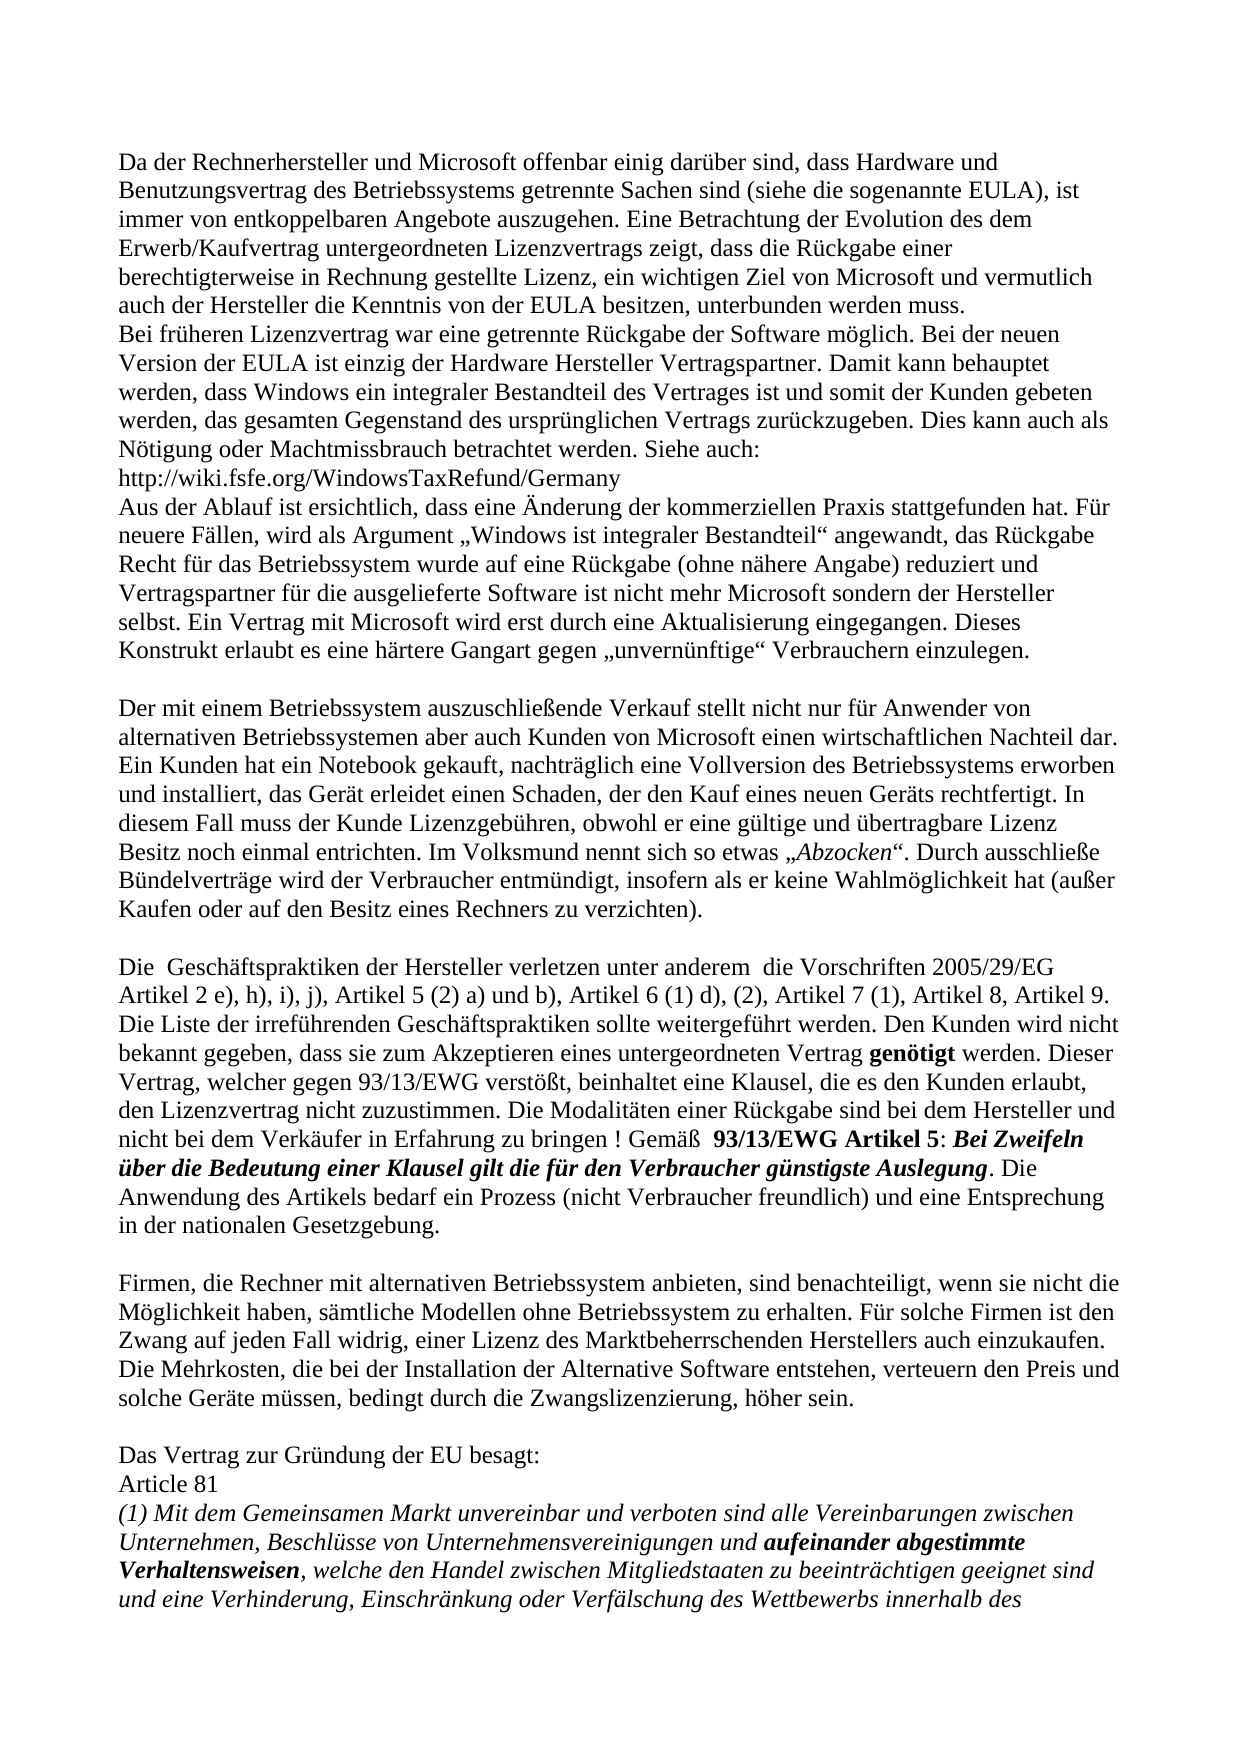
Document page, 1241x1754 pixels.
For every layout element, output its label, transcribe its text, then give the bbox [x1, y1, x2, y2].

text Firmen, die Rechner mit alternativen Betriebssystem anbieten, sind benachteiligt, wenn sie nicht die Möglichkeit haben, sämtliche Modellen ohne Betriebssystem zu erhalten. Für solche Firmen ist den Zwang auf jeden Fall widrig, einer Lizenz des Marktbeherrschenden Herstellers auch einzukaufen. Die Mehrkosten, die bei der Installation der Alternative Software entstehen, verteuern den Preis und solche Geräte müssen, bedingt durch die Zwangslizenzierung, höher sein. [118, 1268, 1122, 1412]
text Das Vertrag zur Gründung der EU besagt: [118, 1441, 1122, 1469]
text Die Geschäftspraktiken der Hersteller verletzen unter anderem die Vorschriften 2005/29/EG Artikel 2 e), h), i), j), Artikel 5 (2) a) und b), Artikel 6 (1) d), (2), Artikel 7 (1), Artikel 8, Artikel 9. Die Liste der irreführenden Geschäftspraktiken sollte weitergeführt werden. Den Kunden wird nicht bekannt gegeben, dass sie zum Akzeptieren eines untergeordneten Vertrag genötigt werden. Dieser Vertrag, welcher gegen 93/13/EWG verstößt, beinhaltet eine Klausel, die es den Kunden erlaubt, den Lizenzvertrag nicht zuzustimmen. Die Modalitäten einer Rückgabe sind bei dem Hersteller und nicht bei dem Verkäufer in Erfahrung zu bringen ! Gemäß 93/13/EWG Artikel 5: Bei Zweifeln über die Bedeutung einer Klausel gilt die für den Verbraucher günstigste Auslegung. Die Anwendung des Artikels bedarf ein Prozess (nicht Verbraucher freundlich) und eine Entsprechung in der nationalen Gesetzgebung. [118, 952, 1122, 1239]
text (1) Mit dem Gemeinsamen Markt unvereinbar und verboten sind alle Vereinbarungen zwischen Unternehmen, Beschlüsse von Unternehmensvereinigungen und aufeinander abgestimmte Verhaltensweisen, welche den Handel zwischen Mitgliedstaaten zu beeinträchtigen geeignet sind und eine Verhinderung, Einschränkung oder Verfälschung des Wettbewerbs innerhalb des [118, 1498, 1122, 1613]
text Aus der Ablauf ist ersichtlich, dass eine Änderung der kommerziellen Praxis stattgefunden hat. Für neuere Fällen, wird als Argument „Windows ist integraler Bestandteil“ angewandt, das Rückgabe Recht für das Betriebssystem wurde auf eine Rückgabe (ohne nähere Angabe) reduziert und Vertragspartner für die ausgelieferte Software ist nicht mehr Microsoft sondern der Hersteller selbst. Ein Vertrag mit Microsoft wird erst durch eine Aktualisierung eingegangen. Dieses Konstrukt erlaubt es eine härtere Gangart gegen „unvernünftige“ Verbrauchern einzulegen. [118, 492, 1122, 664]
text Da der Rechnerhersteller und Microsoft offenbar einig darüber sind, dass Hardware und Benutzungsvertrag des Betriebssystems getrennte Sachen sind (siehe die sogenannte EULA), ist immer von entkoppelbaren Angebote auszugehen. Eine Betrachtung der Evolution des dem Erwerb/Kaufvertrag untergeordneten Lizenzvertrags zeigt, dass die Rückgabe einer berechtigterweise in Rechnung gestellte Lizenz, ein wichtigen Ziel von Microsoft und vermutlich auch der Hersteller die Kenntnis von der EULA besitzen, unterbunden werden muss. [118, 147, 1122, 319]
text Bei früheren Lizenzvertrag war eine getrennte Rückgabe der Software möglich. Bei der neuen Version der EULA ist einzig der Hardware Hersteller Vertragspartner. Damit kann behauptet werden, dass Windows ein integraler Bestandteil des Vertrages ist und somit der Kunden gebeten werden, das gesamten Gegenstand des ursprünglichen Vertrags zurückzugeben. Dies kann auch als Nötigung oder Machtmissbrauch betrachtet werden. Siehe auch: [118, 319, 1122, 463]
text http://wiki.fsfe.org/WindowsTaxRefund/Germany [118, 463, 1122, 492]
text Der mit einem Betriebssystem auszuschließende Verkauf stellt nicht nur für Anwender von alternativen Betriebssystemen aber auch Kunden von Microsoft einen wirtschaftlichen Nachteil dar. Ein Kunden hat ein Notebook gekauft, nachträglich eine Vollversion des Betriebssystems erworben und installiert, das Gerät erleidet einen Schaden, der den Kauf eines neuen Geräts rechtfertigt. In diesem Fall muss der Kunde Lizenzgebühren, obwohl er eine gültige und übertragbare Lizenz Besitz noch einmal entrichten. Im Volksmund nennt sich so etwas „Abzocken“. Durch ausschließe Bündelverträge wird der Verbraucher entmündigt, insofern als er keine Wahlmöglichkeit hat (außer Kaufen oder auf den Besitz eines Rechners zu verzichten). [118, 693, 1122, 923]
text Article 81 [118, 1469, 1122, 1498]
